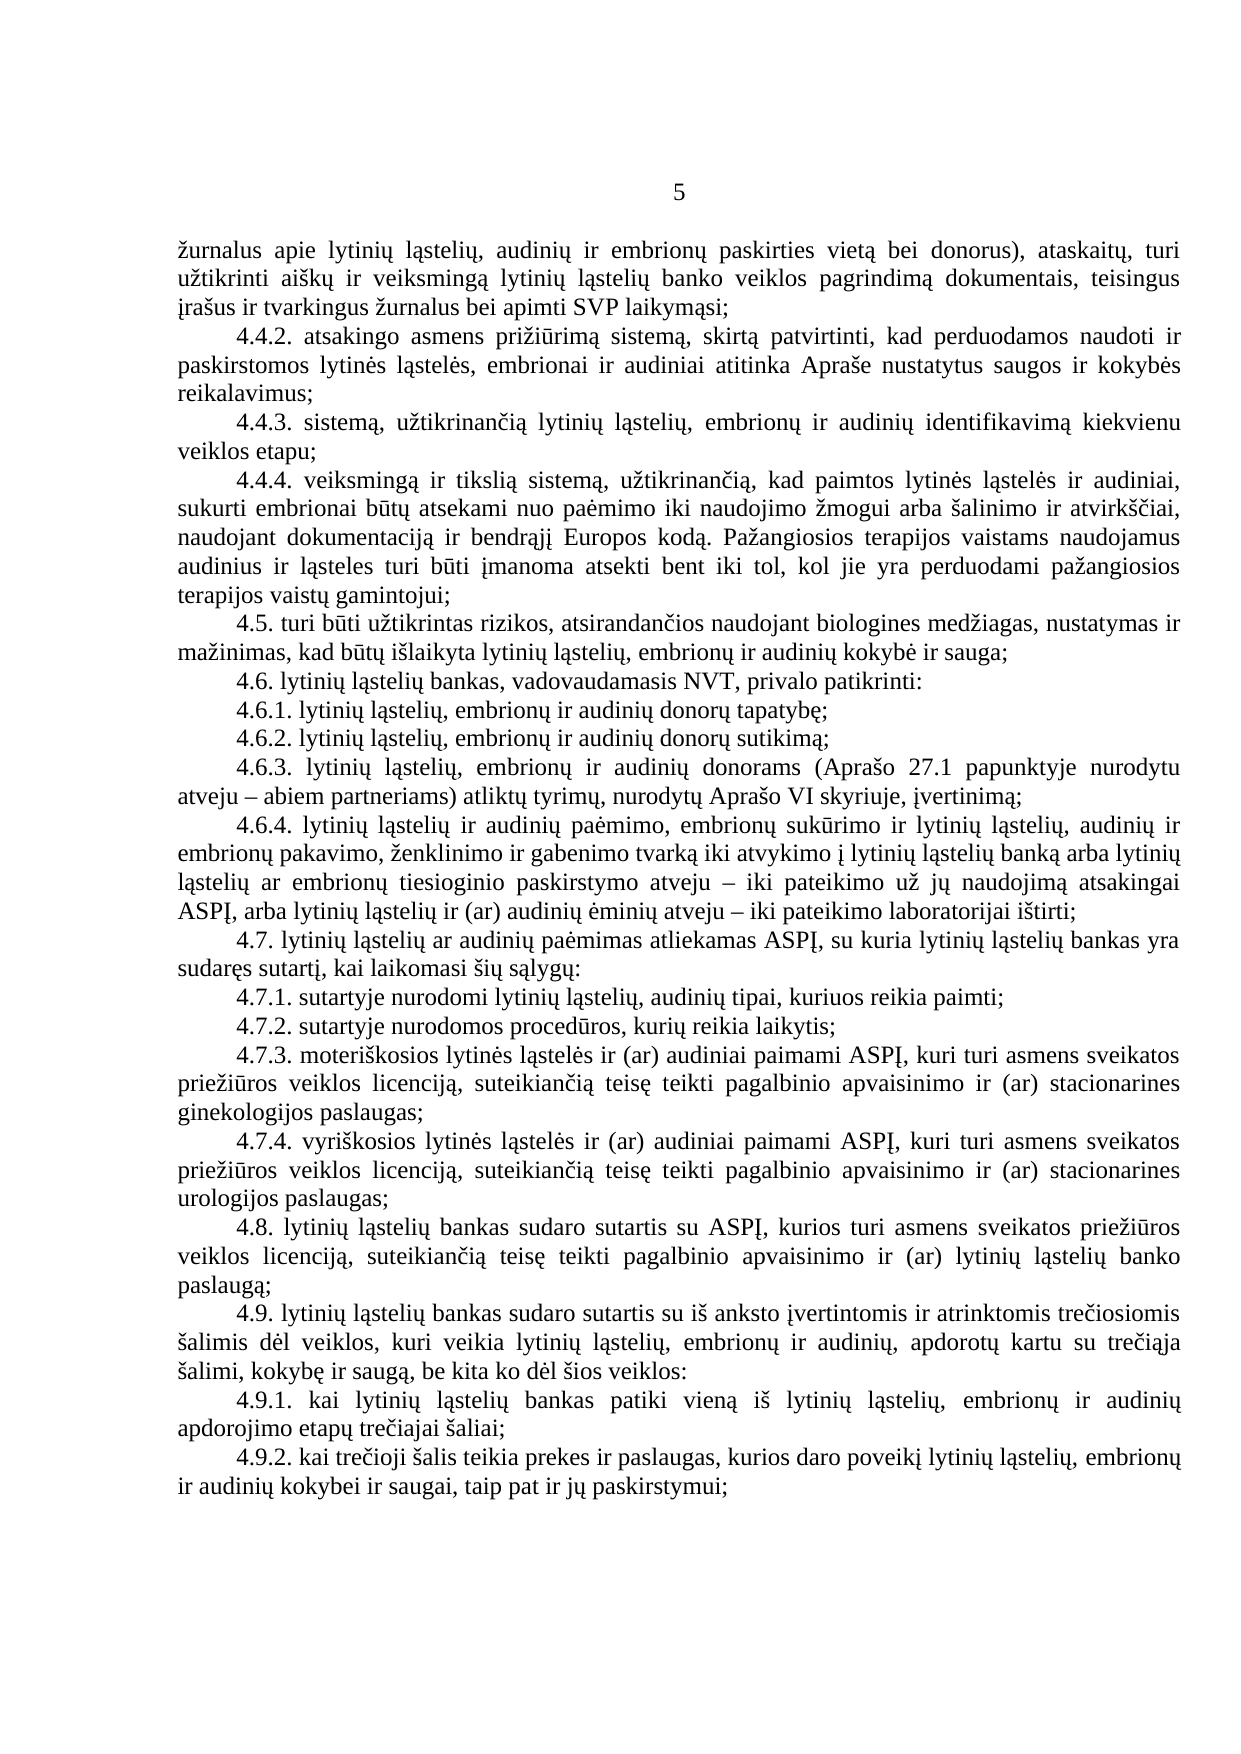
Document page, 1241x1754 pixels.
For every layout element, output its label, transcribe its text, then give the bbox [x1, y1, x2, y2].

text 4.6.4. lytinių ląstelių ir audinių paėmimo, embrionų sukūrimo ir lytinių ląstelių, audinių ir embrionų pakavimo, ženklinimo ir gabenimo tvarką iki atvykimo į lytinių ląstelių banką arba lytinių ląstelių ar embrionų tiesioginio paskirstymo atveju – iki pateikimo už jų naudojimą atsakingai ASPĮ, arba lytinių ląstelių ir (ar) audinių ėminių atveju – iki pateikimo laboratorijai ištirti; [177, 810, 1181, 925]
text 4.6.1. lytinių ląstelių, embrionų ir audinių donorų tapatybę; [177, 695, 1181, 723]
text 4.7. lytinių ląstelių ar audinių paėmimas atliekamas ASPĮ, su kuria lytinių ląstelių bankas yra sudaręs sutartį, kai laikomasi šių sąlygų: [177, 925, 1181, 982]
text 4.7.3. moteriškosios lytinės ląstelės ir (ar) audiniai paimami ASPĮ, kuri turi asmens sveikatos priežiūros veiklos licenciją, suteikiančią teisę teikti pagalbinio apvaisinimo ir (ar) stacionarines ginekologijos paslaugas; [177, 1040, 1181, 1126]
text 4.4.3. sistemą, užtikrinančią lytinių ląstelių, embrionų ir audinių identifikavimą kiekvienu veiklos etapu; [177, 407, 1181, 465]
text 4.4.4. veiksmingą ir tikslią sistemą, užtikrinančią, kad paimtos lytinės ląstelės ir audiniai, sukurti embrionai būtų atsekami nuo paėmimo iki naudojimo žmogui arba šalinimo ir atvirkščiai, naudojant dokumentaciją ir bendrąjį Europos kodą. Pažangiosios terapijos vaistams naudojamus audinius ir ląsteles turi būti įmanoma atsekti bent iki tol, kol jie yra perduodami pažangiosios terapijos vaistų gamintojui; [177, 465, 1181, 608]
text 4.9.2. kai trečioji šalis teikia prekes ir paslaugas, kurios daro poveikį lytinių ląstelių, embrionų ir audinių kokybei ir saugai, taip pat ir jų paskirstymui; [177, 1442, 1181, 1500]
text 4.7.2. sutartyje nurodomos procedūros, kurių reikia laikytis; [177, 1011, 1181, 1040]
text 4.5. turi būti užtikrintas rizikos, atsirandančios naudojant biologines medžiagas, nustatymas ir mažinimas, kad būtų išlaikyta lytinių ląstelių, embrionų ir audinių kokybė ir sauga; [177, 608, 1181, 666]
text 4.9.1. kai lytinių ląstelių bankas patiki vieną iš lytinių ląstelių, embrionų ir audinių apdorojimo etapų trečiajai šaliai; [177, 1385, 1181, 1442]
text 4.6. lytinių ląstelių bankas, vadovaudamasis NVT, privalo patikrinti: [177, 666, 1181, 695]
text 4.9. lytinių ląstelių bankas sudaro sutartis su iš anksto įvertintomis ir atrinktomis trečiosiomis šalimis dėl veiklos, kuri veikia lytinių ląstelių, embrionų ir audinių, apdorotų kartu su trečiąja šalimi, kokybę ir saugą, be kita ko dėl šios veiklos: [177, 1298, 1181, 1385]
text 4.6.2. lytinių ląstelių, embrionų ir audinių donorų sutikimą; [177, 723, 1181, 752]
text 4.7.4. vyriškosios lytinės ląstelės ir (ar) audiniai paimami ASPĮ, kuri turi asmens sveikatos priežiūros veiklos licenciją, suteikiančią teisę teikti pagalbinio apvaisinimo ir (ar) stacionarines urologijos paslaugas; [177, 1126, 1181, 1212]
text 4.7.1. sutartyje nurodomi lytinių ląstelių, audinių tipai, kuriuos reikia paimti; [177, 982, 1181, 1011]
text 4.4.2. atsakingo asmens prižiūrimą sistemą, skirtą patvirtinti, kad perduodamos naudoti ir paskirstomos lytinės ląstelės, embrionai ir audiniai atitinka Apraše nustatytus saugos ir kokybės reikalavimus; [177, 321, 1181, 407]
text 4.6.3. lytinių ląstelių, embrionų ir audinių donorams (Aprašo 27.1 papunktyje nurodytu atveju – abiem partneriams) atliktų tyrimų, nurodytų Aprašo VI skyriuje, įvertinimą; [177, 752, 1181, 810]
text žurnalus apie lytinių ląstelių, audinių ir embrionų paskirties vietą bei donorus), ataskaitų, turi užtikrinti aiškų ir veiksmingą lytinių ląstelių banko veiklos pagrindimą dokumentais, teisingus įrašus ir tvarkingus žurnalus bei apimti SVP laikymąsi; [177, 235, 1181, 321]
text 4.8. lytinių ląstelių bankas sudaro sutartis su ASPĮ, kurios turi asmens sveikatos priežiūros veiklos licenciją, suteikiančią teisę teikti pagalbinio apvaisinimo ir (ar) lytinių ląstelių banko paslaugą; [177, 1212, 1181, 1298]
